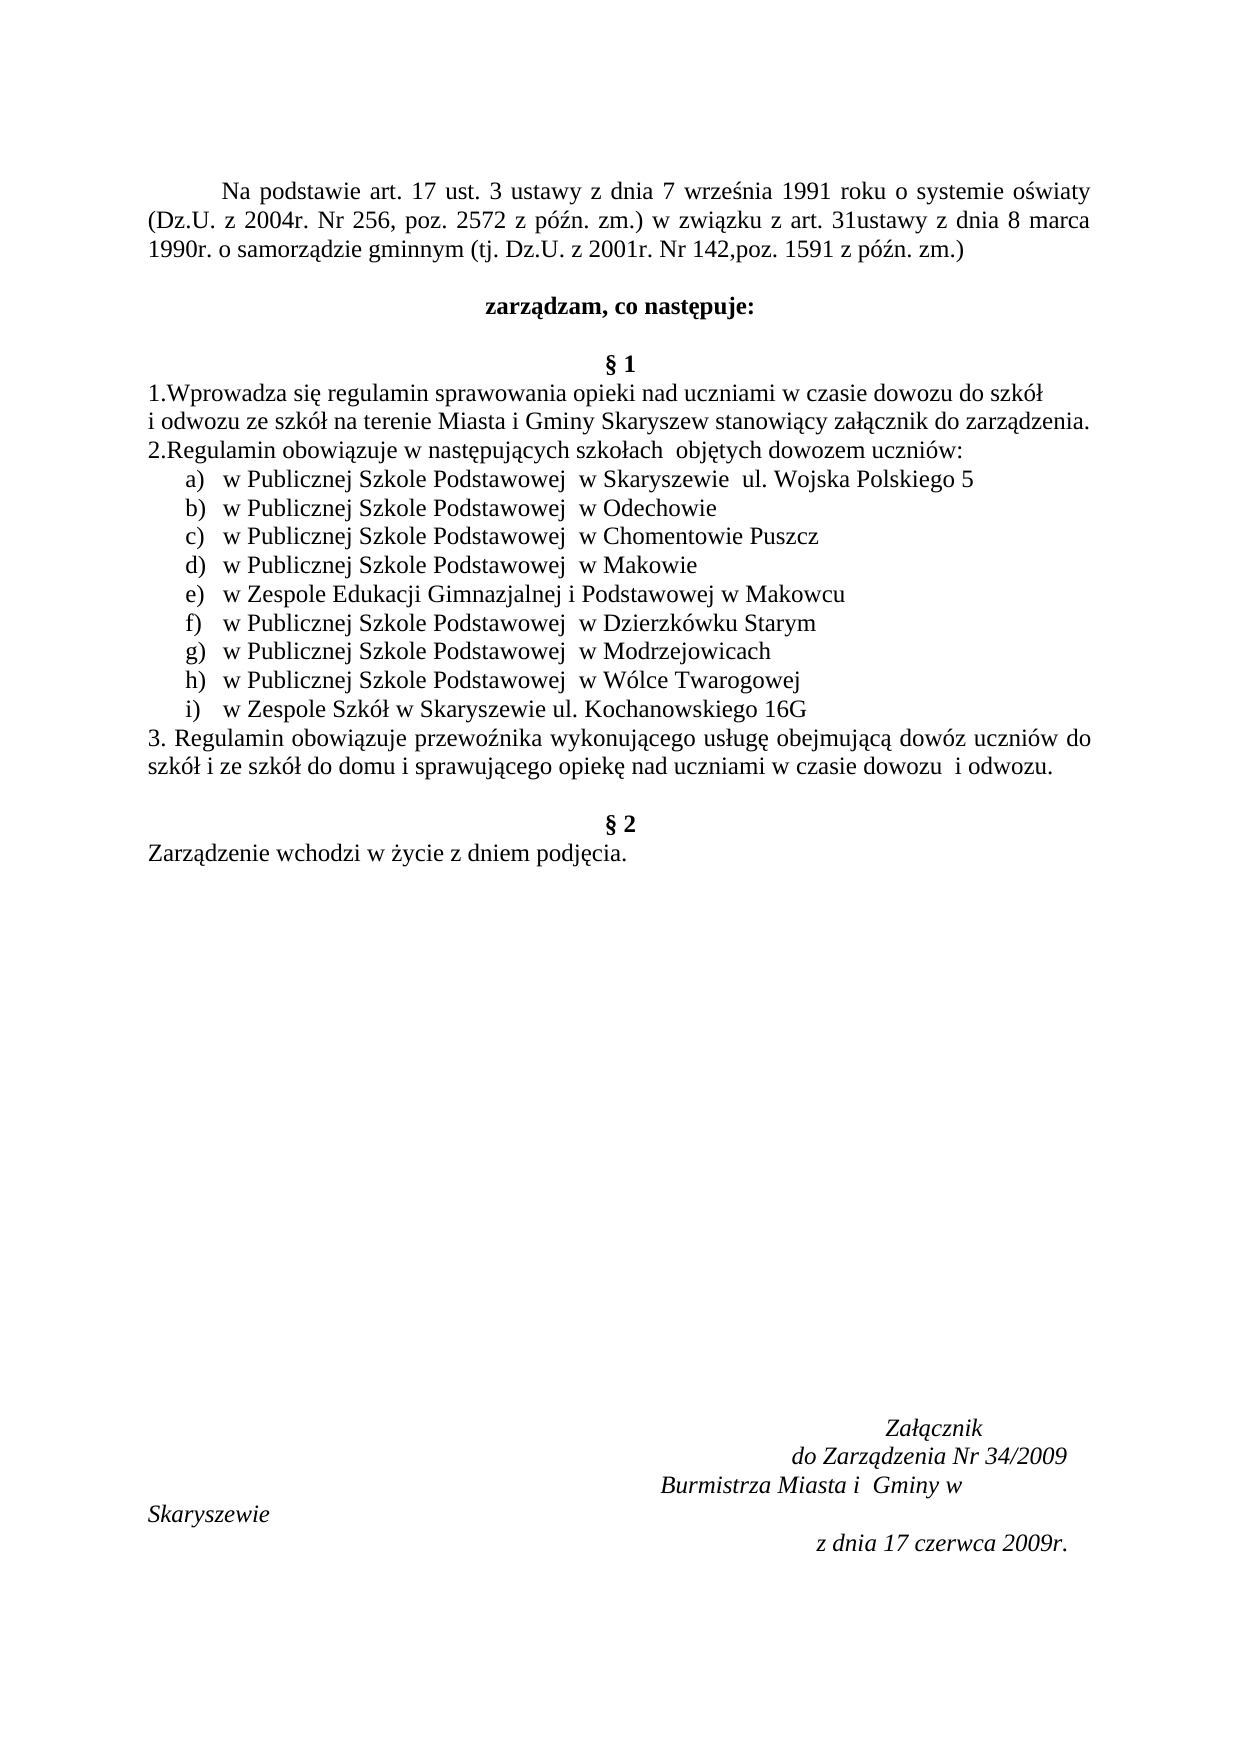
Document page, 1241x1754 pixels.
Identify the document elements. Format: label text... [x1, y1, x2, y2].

list w Publicznej Szkole Podstawowej w Odechowie [185, 493, 1093, 521]
list w Publicznej Szkole Podstawowej w Modrzejowicach [185, 636, 1093, 665]
text Na podstawie art. 17 ust. 3 ustawy z dnia 7 września 1991 roku o systemie oświaty (Dz.U. z 2004r. Nr 256, poz. 2572 z późn. zm.) w związku z art. 31ustawy z dnia 8 marca 1990r. o samorządzie gminnym (tj. Dz.U. z 2001r. Nr 142,poz. 1591 z późn. zm.) [148, 176, 1093, 263]
list w Zespole Edukacji Gimnazjalnej i Podstawowej w Makowcu [185, 579, 1093, 608]
text do Zarządzenia Nr 34/2009 [148, 1441, 1093, 1470]
text zarządzam, co następuje: [148, 291, 1093, 320]
list w Publicznej Szkole Podstawowej w Dzierzkówku Starym [185, 608, 1093, 636]
text § 1 [148, 349, 1093, 378]
text 2.Regulamin obowiązuje w następujących szkołach objętych dowozem uczniów: [148, 435, 1093, 464]
list w Publicznej Szkole Podstawowej w Chomentowie Puszcz [185, 521, 1093, 550]
text § 2 [148, 809, 1093, 838]
list w Zespole Szkół w Skaryszewie ul. Kochanowskiego 16G [185, 694, 1093, 723]
list w Publicznej Szkole Podstawowej w Makowie [185, 550, 1093, 579]
text Zarządzenie wchodzi w życie z dniem podjęcia. [148, 838, 1093, 866]
text Burmistrza Miasta i Gminy w Skaryszewie [148, 1470, 1093, 1528]
list w Publicznej Szkole Podstawowej w Wólce Twarogowej [185, 665, 1093, 694]
text Załącznik [148, 1413, 1093, 1441]
text z dnia 17 czerwca 2009r. [148, 1528, 1093, 1556]
text 3. Regulamin obowiązuje przewoźnika wykonującego usługę obejmującą dowóz uczniów do szkół i ze szkół do domu i sprawującego opiekę nad uczniami w czasie dowozu i odwozu. [148, 723, 1093, 780]
list w Publicznej Szkole Podstawowej w Skaryszewie ul. Wojska Polskiego 5 [185, 464, 1093, 493]
text 1.Wprowadza się regulamin sprawowania opieki nad uczniami w czasie dowozu do szkół i odwozu ze szkół na terenie Miasta i Gminy Skaryszew stanowiący załącznik do zarządzenia. [148, 378, 1093, 435]
